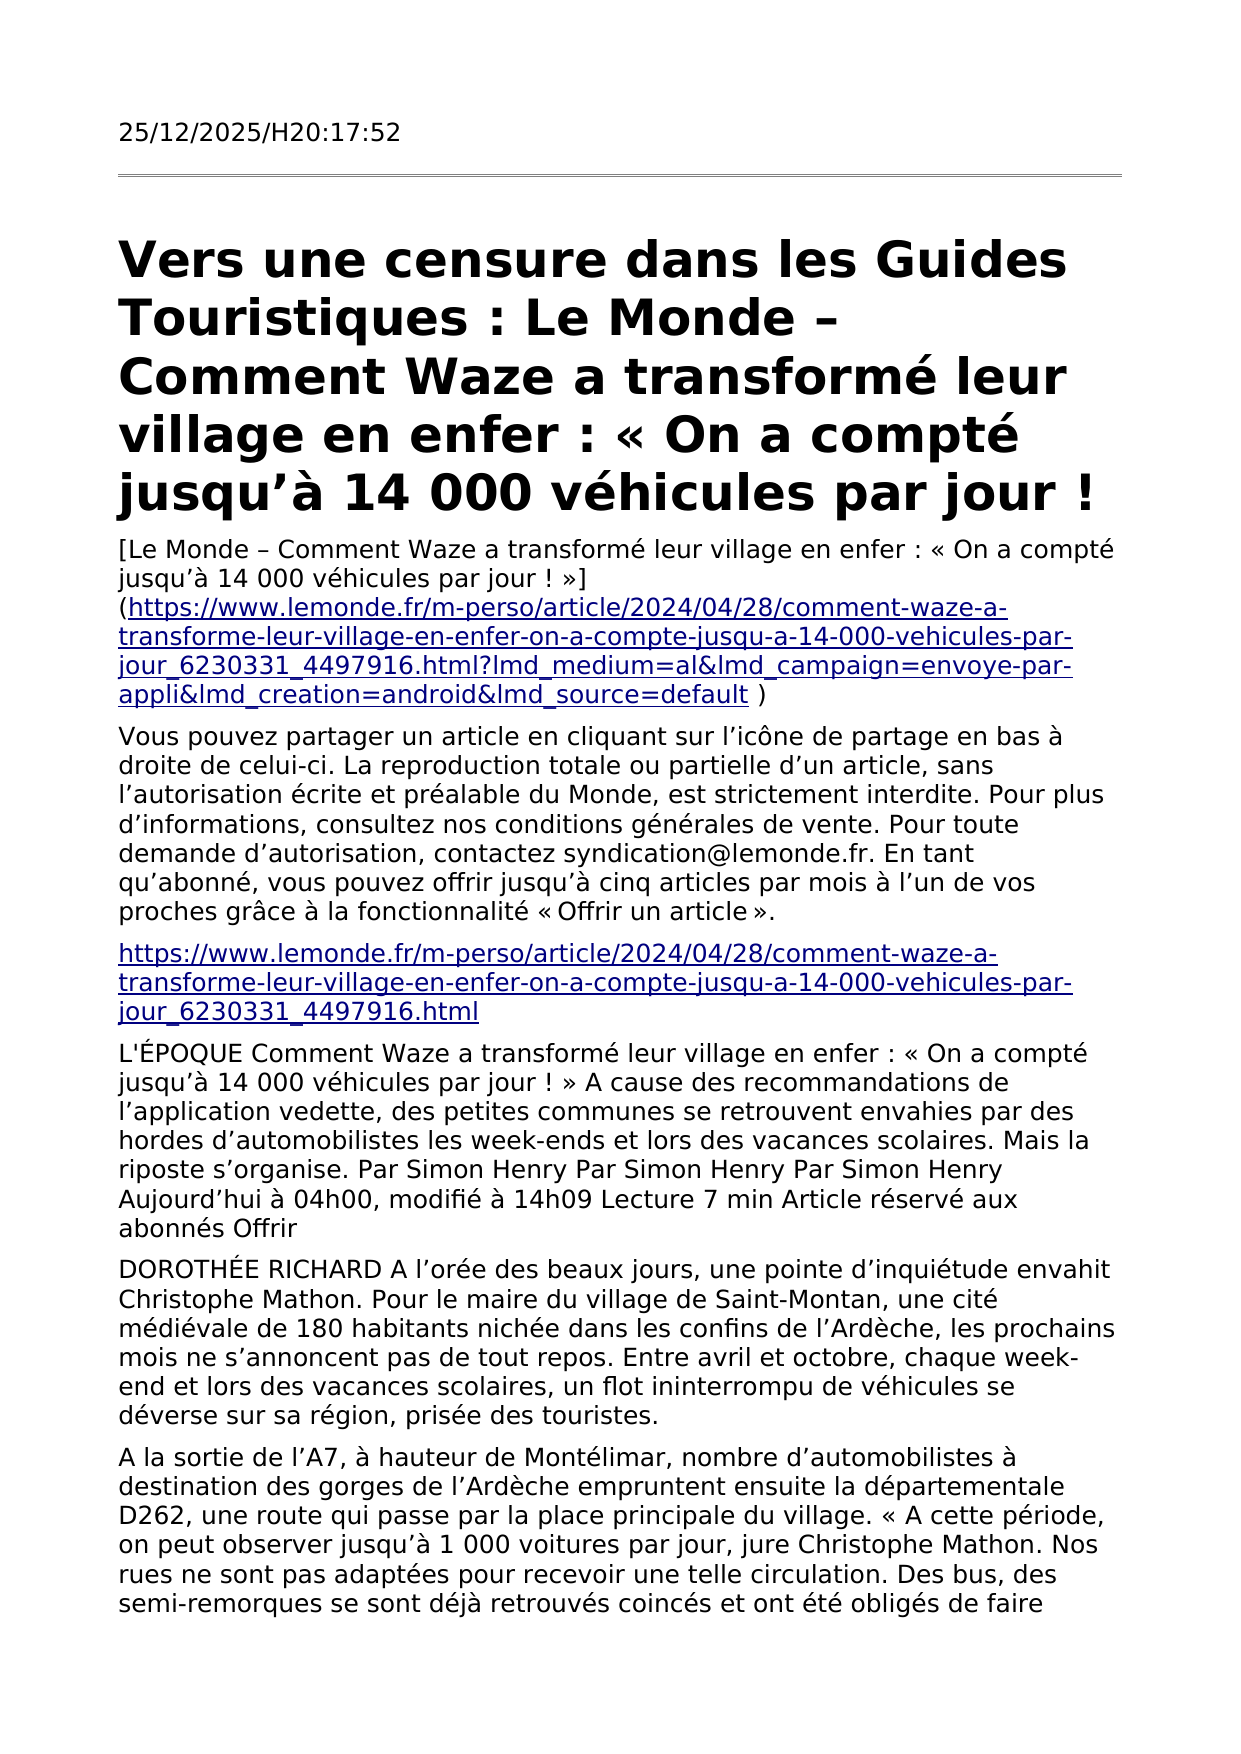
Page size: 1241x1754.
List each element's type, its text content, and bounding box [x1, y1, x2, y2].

text 25/12/2025/H20:17:52 [118, 118, 1122, 147]
text L'ÉPOQUE Comment Waze a transformé leur village en enfer : « On a compté jusqu’à 14 000 véhicules par jour ! » A cause des recommandations de l’application vedette, des petites communes se retrouvent envahies par des hordes d’automobilistes les week-ends et lors des vacances scolaires. Mais la riposte s’organise. Par Simon Henry Par Simon Henry Par Simon Henry Aujourd’hui à 04h00, modifié à 14h09 Lecture 7 min Article réservé aux abonnés Offrir [118, 1039, 1122, 1243]
text DOROTHÉE RICHARD A l’orée des beaux jours, une pointe d’inquiétude envahit Christophe Mathon. Pour le maire du village de Saint-Montan, une cité médiévale de 180 habitants nichée dans les confins de l’Ardèche, les prochains mois ne s’annoncent pas de tout repos. Entre avril et octobre, chaque week-end et lors des vacances scolaires, un flot ininterrompu de véhicules se déverse sur sa région, prisée des touristes. [118, 1256, 1122, 1431]
text Vous pouvez partager un article en cliquant sur l’icône de partage en bas à droite de celui-ci. La reproduction totale ou partielle d’un article, sans l’autorisation écrite et préalable du Monde, est strictement interdite. Pour plus d’informations, consultez nos conditions générales de vente. Pour toute demande d’autorisation, contactez syndication@lemonde.fr. En tant qu’abonné, vous pouvez offrir jusqu’à cinq articles par mois à l’un de vos proches grâce à la fonctionnalité « Offrir un article ». [118, 722, 1122, 926]
text https://www.lemonde.fr/m-perso/article/2024/04/28/comment-waze-a-transforme-leur-village-en-enfer-on-a-compte-jusqu-a-14-000-vehicules-par-jour_6230331_4497916.html [118, 939, 1122, 1026]
subtitle Vers une censure dans les Guides Touristiques : Le Monde – Comment Waze a transformé leur village en enfer : « On a compté jusqu’à 14 000 véhicules par jour ! [118, 231, 1122, 522]
text A la sortie de l’A7, à hauteur de Montélimar, nombre d’automobilistes à destination des gorges de l’Ardèche empruntent ensuite la départementale D262, une route qui passe par la place principale du village. « A cette période, on peut observer jusqu’à 1 000 voitures par jour, jure Christophe Mathon. Nos rues ne sont pas adaptées pour recevoir une telle circulation. Des bus, des semi-remorques se sont déjà retrouvés coincés et ont été obligés de faire [118, 1443, 1122, 1618]
text [Le Monde – Comment Waze a transformé leur village en enfer : « On a compté jusqu’à 14 000 véhicules par jour ! »](https://www.lemonde.fr/m-perso/article/2024/04/28/comment-waze-a-transforme-leur-village-en-enfer-on-a-compte-jusqu-a-14-000-vehicules-par-jour_6230331_4497916.html?lmd_medium=al&lmd_campaign=envoye-par-appli&lmd_creation=android&lmd_source=default ) [118, 535, 1122, 710]
